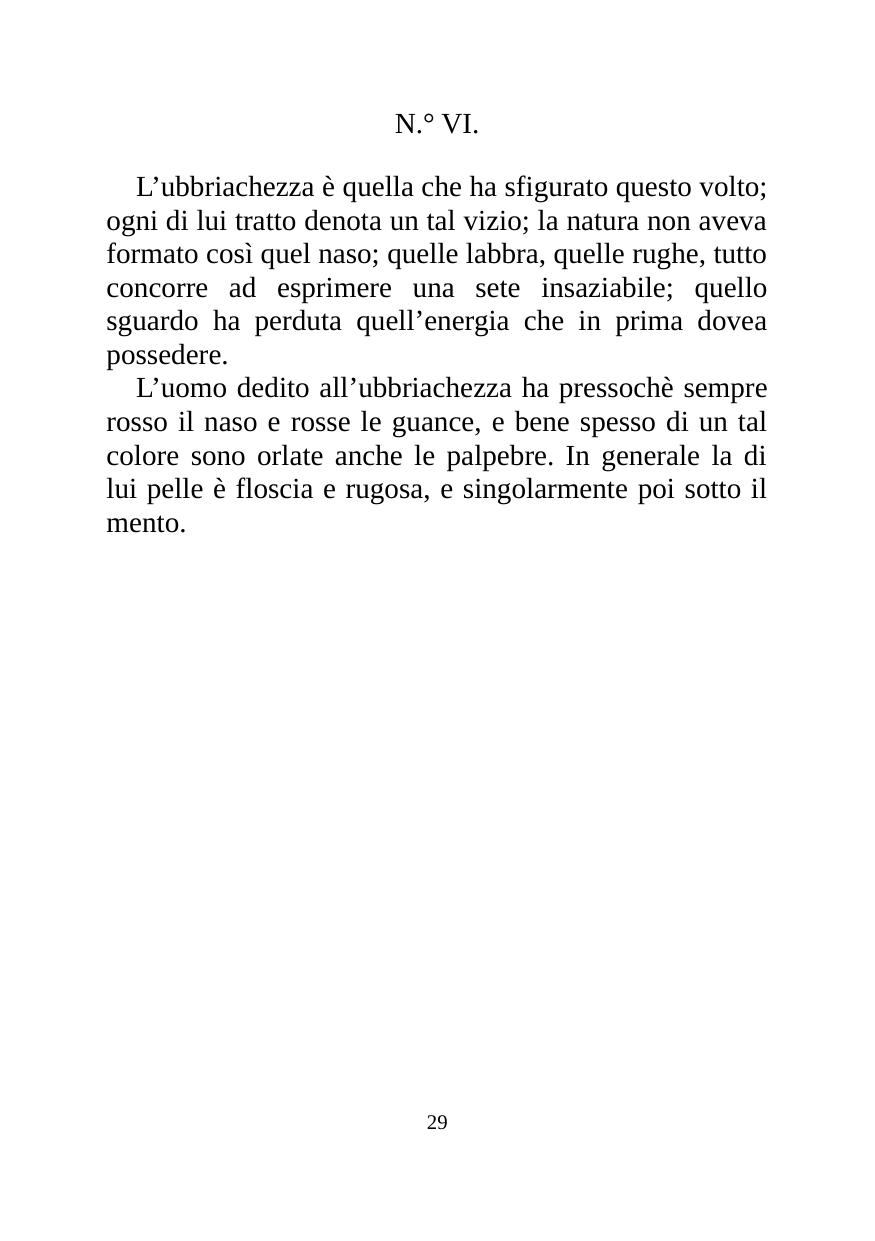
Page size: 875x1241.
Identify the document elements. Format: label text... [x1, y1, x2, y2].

text L’uomo dedito all’ubbriachezza ha pressochè sempre rosso il naso e rosse le guance, e bene spesso di un tal colore sono orlate anche le palpebre. In generale la di lui pelle è floscia e rugosa, e singolarmente poi sotto il mento. [106, 371, 768, 538]
text N.° VI. [106, 106, 768, 140]
text L’ubbriachezza è quella che ha sfigurato questo volto; ogni di lui tratto denota un tal vizio; la natura non aveva formato così quel naso; quelle labbra, quelle rughe, tutto concorre ad esprimere una sete insaziabile; quello sguardo ha perduta quell’energia che in prima dovea possedere. [106, 169, 768, 371]
